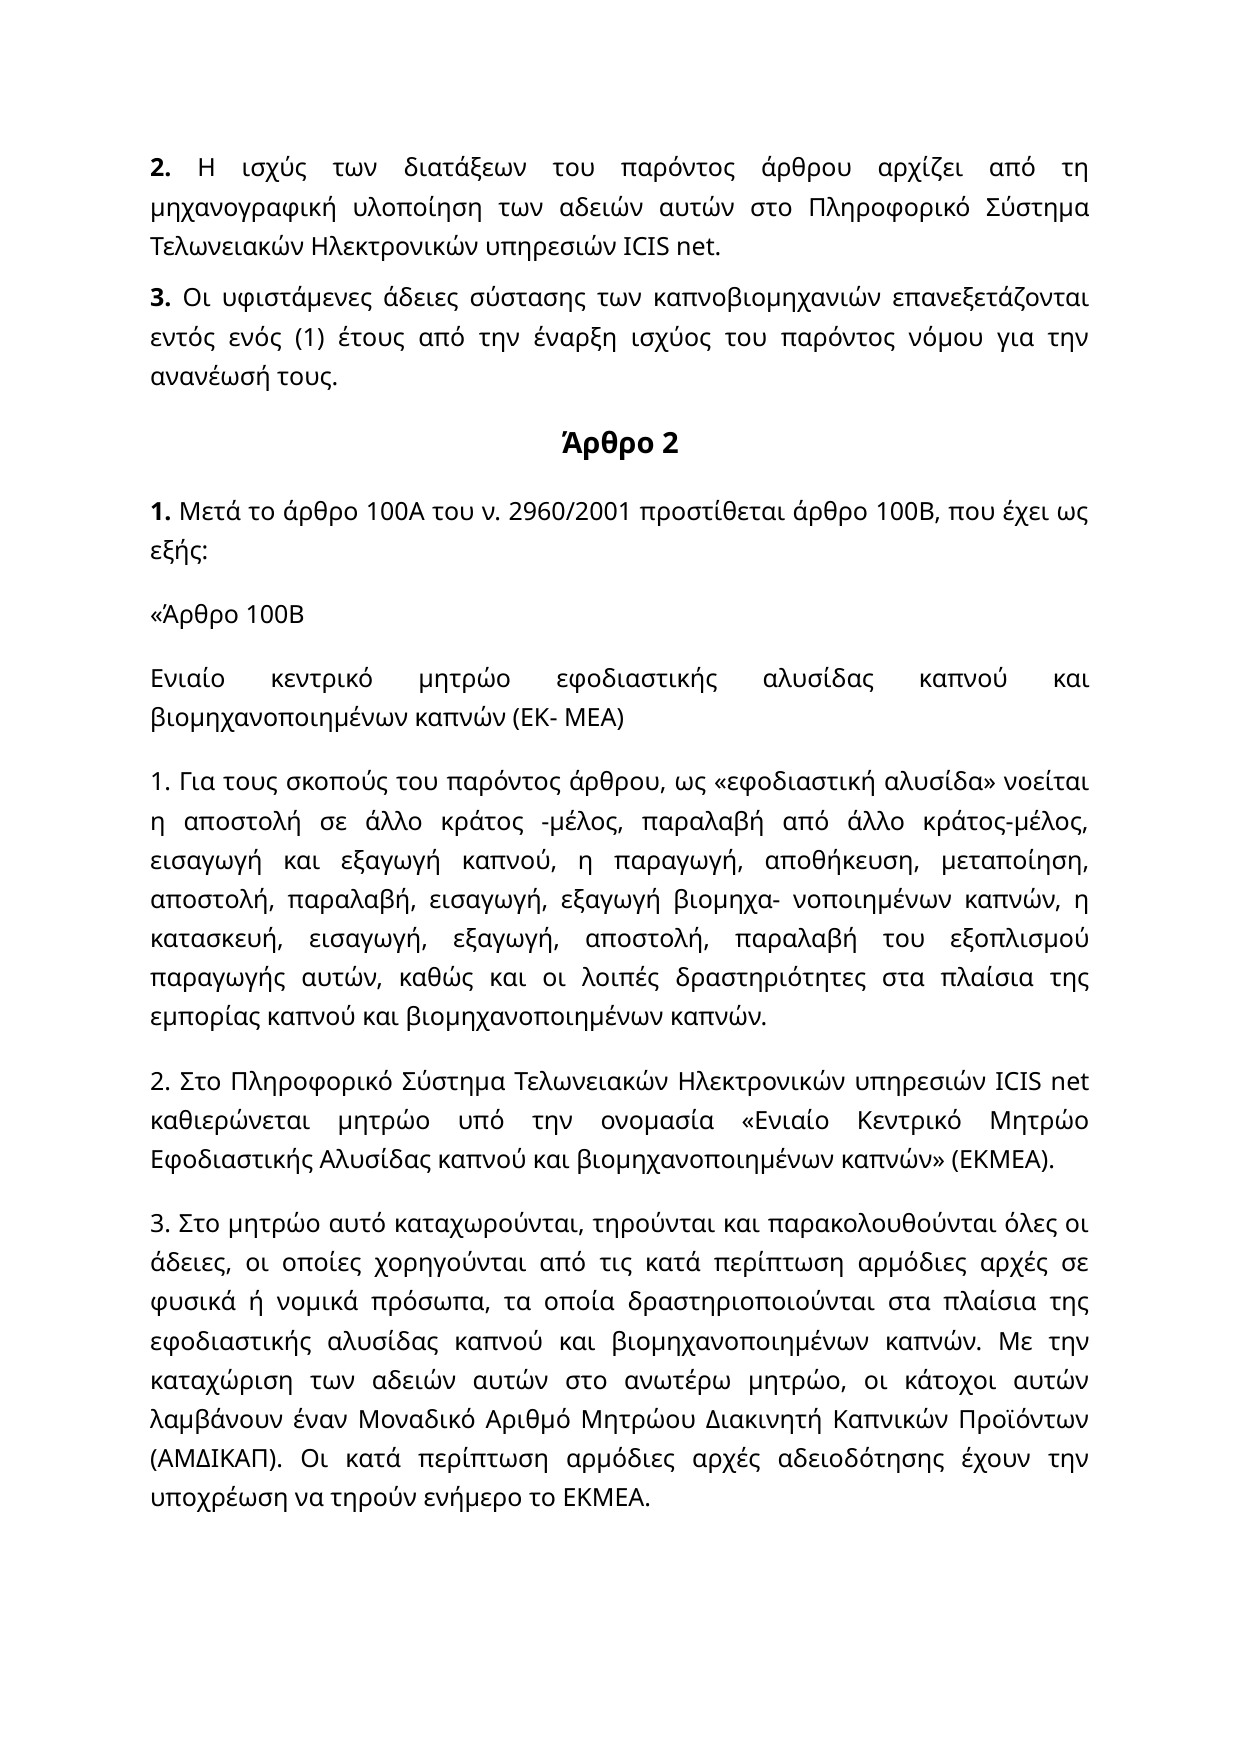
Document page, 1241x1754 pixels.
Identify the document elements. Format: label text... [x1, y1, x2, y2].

text 3. Οι υφιστάμενες άδειες σύστασης των καπνοβιομηχανιών επανεξετάζονται εντός ενός (1) έτους από την έναρξη ισχύος του παρόντος νόμου για την ανανέωσή τους. [150, 280, 1090, 392]
text «Άρθρο 100Β [150, 596, 1090, 631]
text 2. Η ισχύς των διατάξεων του παρόντος άρθρου αρχίζει από τη μηχανογραφική υλοποίηση των αδειών αυτών στο Πληροφορικό Σύστημα Τελωνειακών Ηλεκτρονικών υπηρεσιών ICIS net. [150, 150, 1090, 262]
text 2. Στο Πληροφορικό Σύστημα Τελωνειακών Ηλεκτρονικών υπηρεσιών ICIS net καθιερώνεται μητρώο υπό την ονομασία «Ενιαίο Κεντρικό Μητρώο Εφοδιαστικής Αλυσίδας καπνού και βιομηχανοποιημένων καπνών» (ΕΚΜΕΑ). [150, 1063, 1090, 1176]
text 3. Στο μητρώο αυτό καταχωρούνται, τηρούνται και παρακολουθούνται όλες οι άδειες, οι οποίες χορηγούνται από τις κατά περίπτωση αρμόδιες αρχές σε φυσικά ή νομικά πρόσωπα, τα οποία δραστηριοποιούνται στα πλαίσια της εφοδιαστικής αλυσίδας καπνού και βιομηχανοποιημένων καπνών. Με την καταχώριση των αδειών αυτών στο ανωτέρω μητρώο, οι κάτοχοι αυτών λαμβάνουν έναν Μοναδικό Αριθμό Μητρώου Διακινητή Καπνικών Προϊόντων (ΑΜΔΙΚΑΠ). Οι κατά περίπτωση αρμόδιες αρχές αδειοδότησης έχουν την υποχρέωση να τηρούν ενήμερο το ΕΚΜΕΑ. [150, 1206, 1090, 1514]
subtitle Άρθρο 2 [150, 422, 1090, 462]
text 1. Μετά το άρθρο 100Α του ν. 2960/2001 προστίθεται άρθρο 100Β, που έχει ως εξής: [150, 493, 1090, 566]
text Ενιαίο κεντρικό μητρώο εφοδιαστικής αλυσίδας καπνού και βιομηχανοποιημένων καπνών (ΕΚ- ΜΕΑ) [150, 661, 1090, 734]
text 1. Για τους σκοπούς του παρόντος άρθρου, ως «εφοδιαστική αλυσίδα» νοείται η αποστολή σε άλλο κράτος -μέλος, παραλαβή από άλλο κράτος-μέλος, εισαγωγή και εξαγωγή καπνού, η παραγωγή, αποθήκευση, μεταποίηση, αποστολή, παραλαβή, εισαγωγή, εξαγωγή βιομηχα- νοποιημένων καπνών, η κατασκευή, εισαγωγή, εξαγωγή, αποστολή, παραλαβή του εξοπλισμού παραγωγής αυτών, καθώς και οι λοιπές δραστηριότητες στα πλαίσια της εμπορίας καπνού και βιομηχανοποιημένων καπνών. [150, 764, 1090, 1033]
